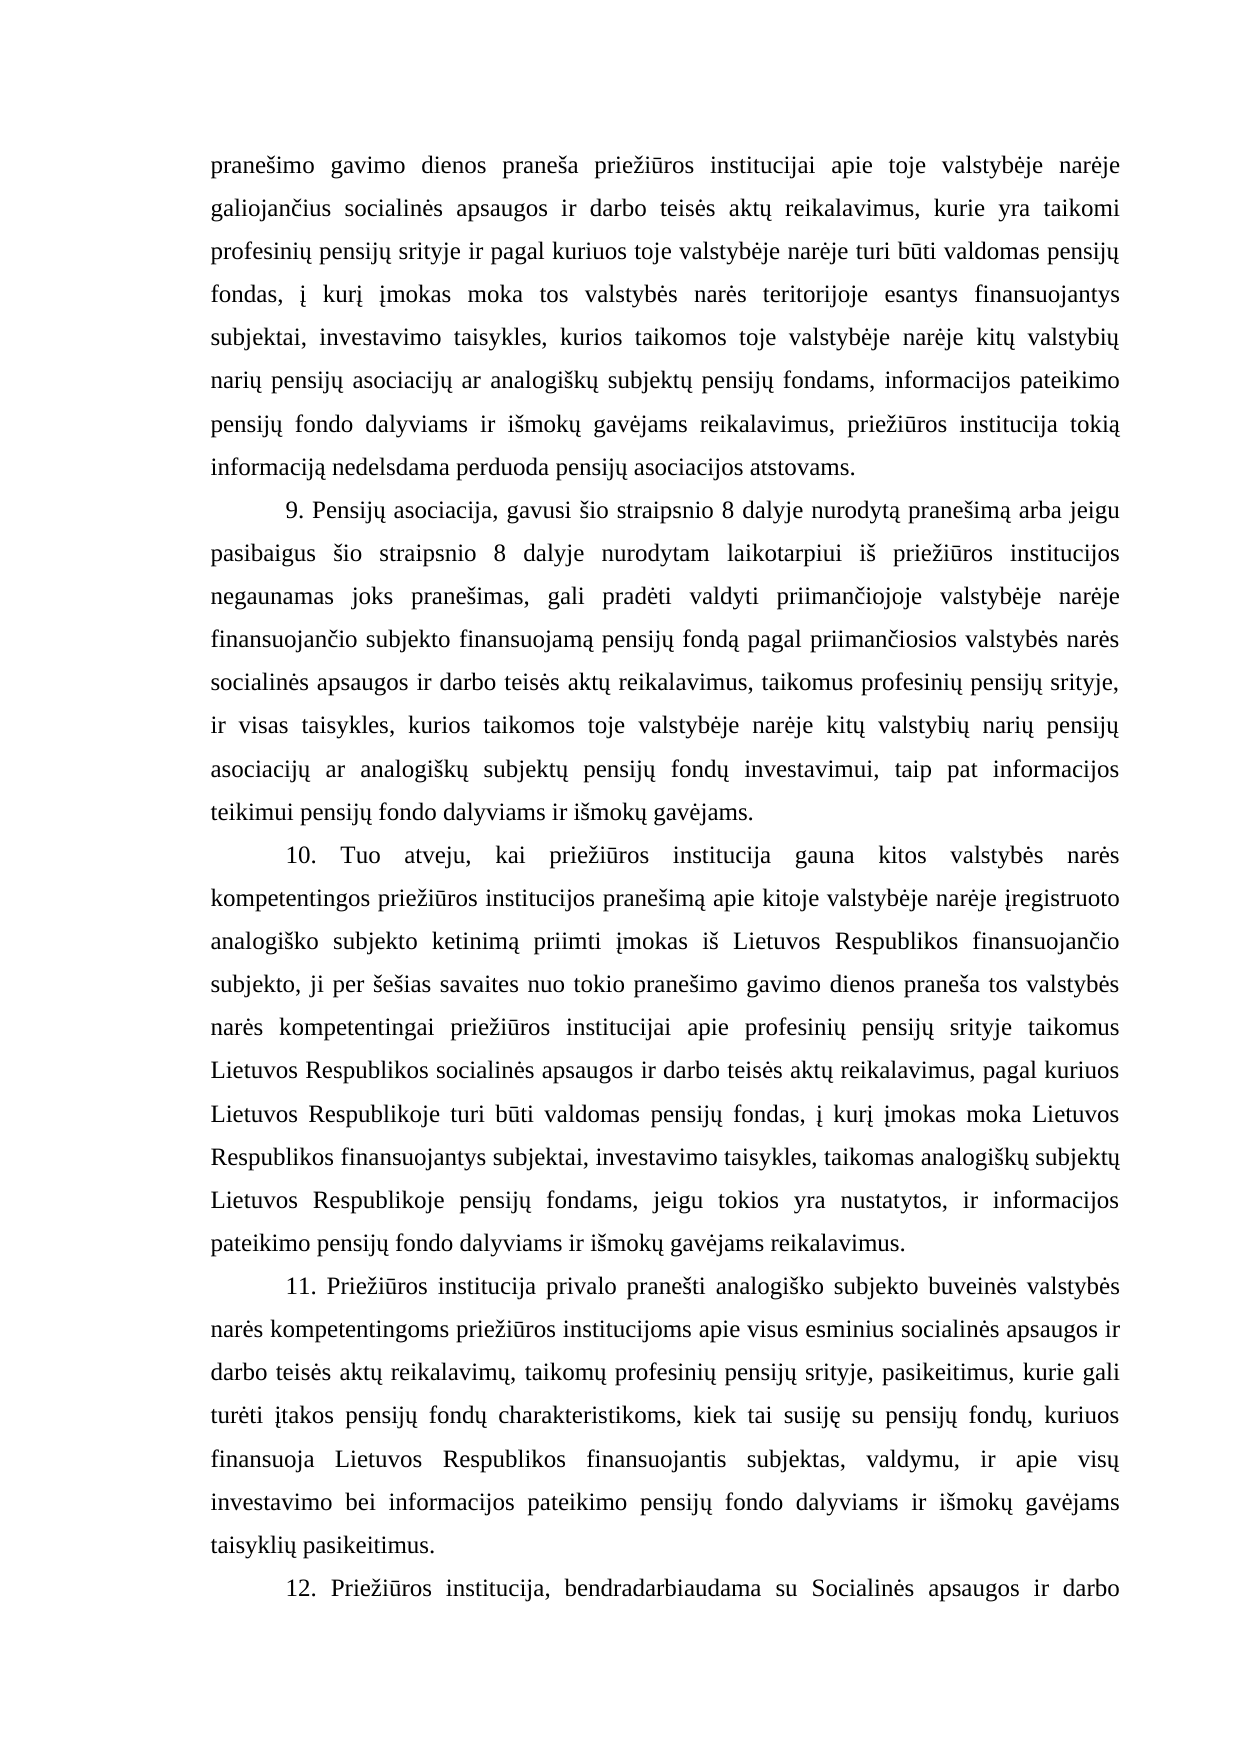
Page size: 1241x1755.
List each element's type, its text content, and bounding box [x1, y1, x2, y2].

text pranešimo gavimo dienos praneša priežiūros institucijai apie toje valstybėje narėje galiojančius socialinės apsaugos ir darbo teisės aktų reikalavimus, kurie yra taikomi profesinių pensijų srityje ir pagal kuriuos toje valstybėje narėje turi būti valdomas pensijų fondas, į kurį įmokas moka tos valstybės narės teritorijoje esantys finansuojantys subjektai, investavimo taisykles, kurios taikomos toje valstybėje narėje kitų valstybių narių pensijų asociacijų ar analogiškų subjektų pensijų fondams, informacijos pateikimo pensijų fondo dalyviams ir išmokų gavėjams reikalavimus, priežiūros institucija tokią informaciją nedelsdama perduoda pensijų asociacijos atstovams. [210, 150, 1120, 481]
text 9. Pensijų asociacija, gavusi šio straipsnio 8 dalyje nurodytą pranešimą arba jeigu pasibaigus šio straipsnio 8 dalyje nurodytam laikotarpiui iš priežiūros institucijos negaunamas joks pranešimas, gali pradėti valdyti priimančiojoje valstybėje narėje finansuojančio subjekto finansuojamą pensijų fondą pagal priimančiosios valstybės narės socialinės apsaugos ir darbo teisės aktų reikalavimus, taikomus profesinių pensijų srityje, ir visas taisykles, kurios taikomos toje valstybėje narėje kitų valstybių narių pensijų asociacijų ar analogiškų subjektų pensijų fondų investavimui, taip pat informacijos teikimui pensijų fondo dalyviams ir išmokų gavėjams. [210, 495, 1120, 826]
text 12. Priežiūros institucija, bendradarbiaudama su Socialinės apsaugos ir darbo [210, 1573, 1120, 1602]
text 11. Priežiūros institucija privalo pranešti analogiško subjekto buveinės valstybės narės kompetentingoms priežiūros institucijoms apie visus esminius socialinės apsaugos ir darbo teisės aktų reikalavimų, taikomų profesinių pensijų srityje, pasikeitimus, kurie gali turėti įtakos pensijų fondų charakteristikoms, kiek tai susiję su pensijų fondų, kuriuos finansuoja Lietuvos Respublikos finansuojantis subjektas, valdymu, ir apie visų investavimo bei informacijos pateikimo pensijų fondo dalyviams ir išmokų gavėjams taisyklių pasikeitimus. [210, 1271, 1120, 1559]
text 10. Tuo atveju, kai priežiūros institucija gauna kitos valstybės narės kompetentingos priežiūros institucijos pranešimą apie kitoje valstybėje narėje įregistruoto analogiško subjekto ketinimą priimti įmokas iš Lietuvos Respublikos finansuojančio subjekto, ji per šešias savaites nuo tokio pranešimo gavimo dienos praneša tos valstybės narės kompetentingai priežiūros institucijai apie profesinių pensijų srityje taikomus Lietuvos Respublikos socialinės apsaugos ir darbo teisės aktų reikalavimus, pagal kuriuos Lietuvos Respublikoje turi būti valdomas pensijų fondas, į kurį įmokas moka Lietuvos Respublikos finansuojantys subjektai, investavimo taisykles, taikomas analogiškų subjektų Lietuvos Respublikoje pensijų fondams, jeigu tokios yra nustatytos, ir informacijos pateikimo pensijų fondo dalyviams ir išmokų gavėjams reikalavimus. [210, 840, 1120, 1257]
